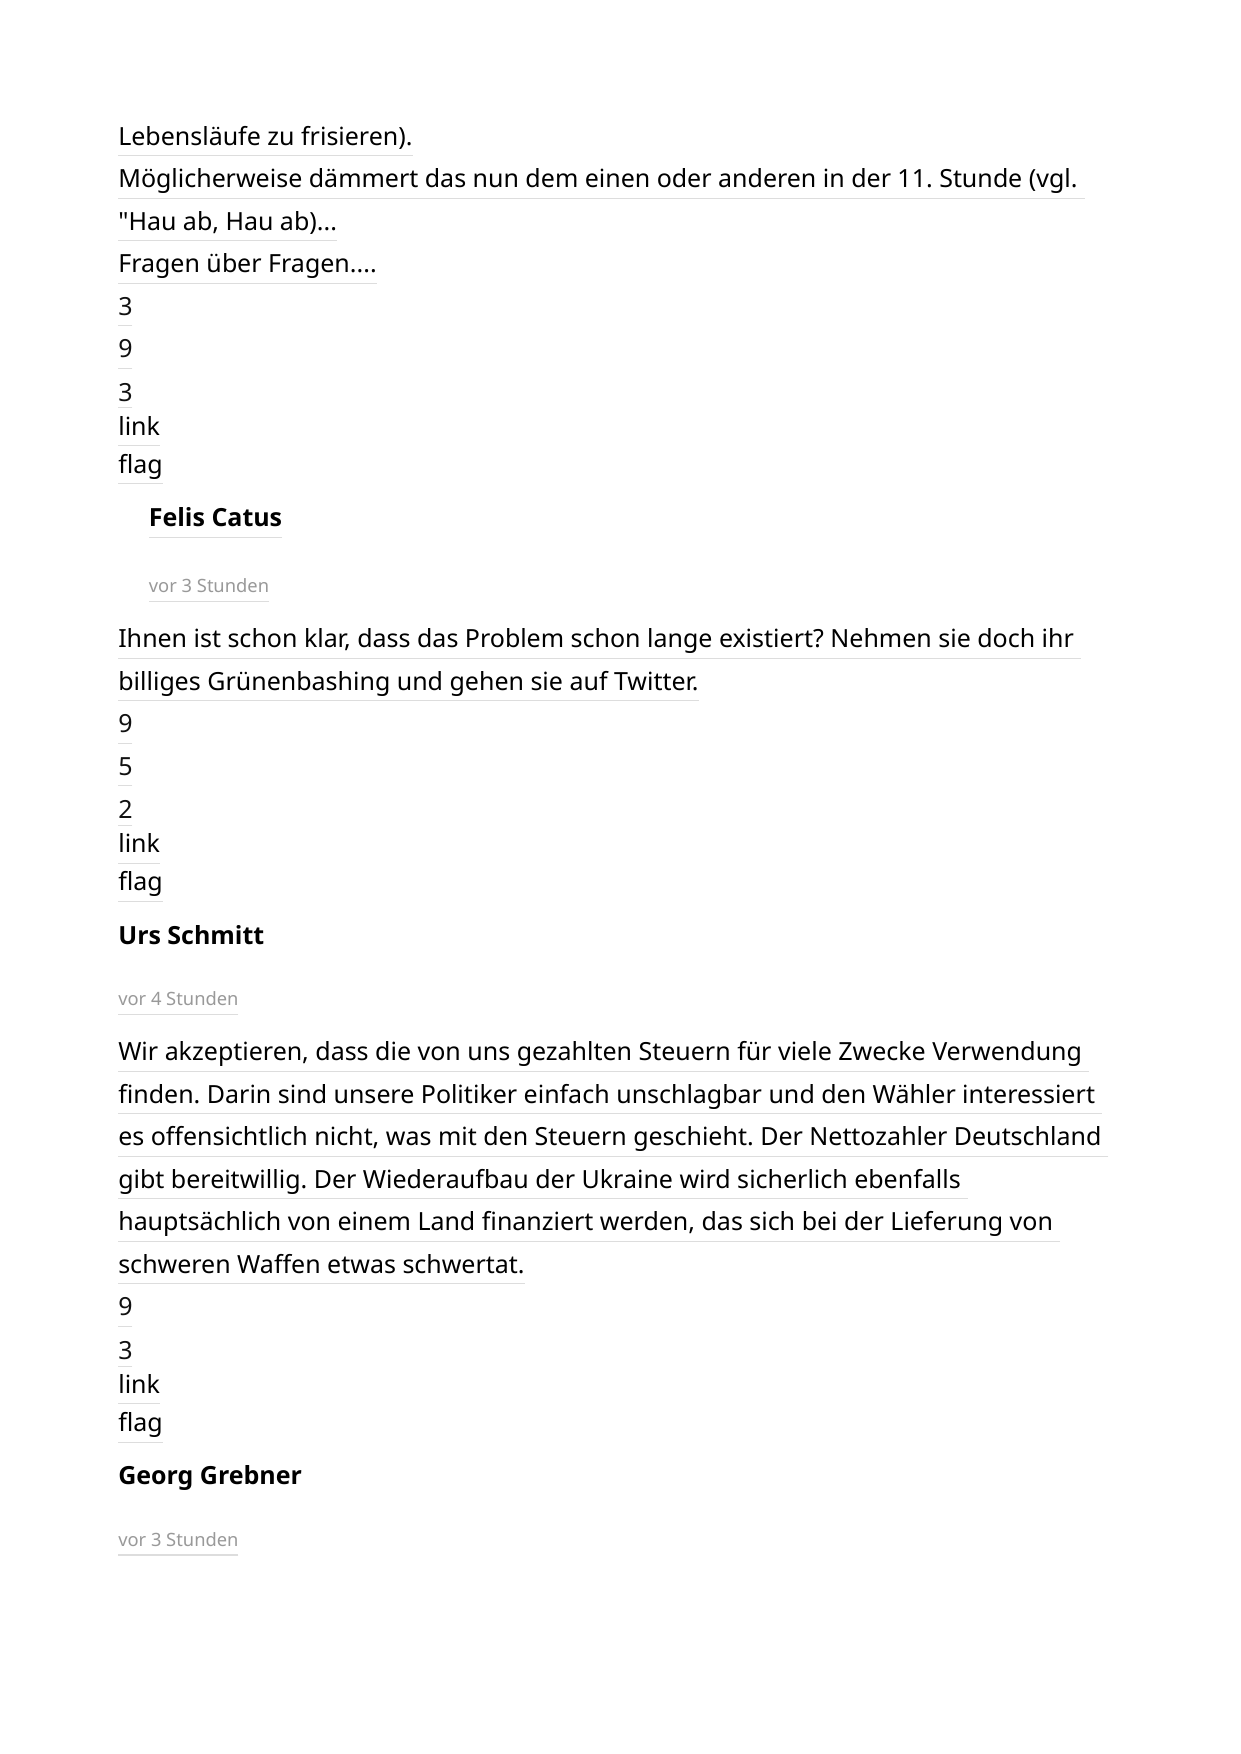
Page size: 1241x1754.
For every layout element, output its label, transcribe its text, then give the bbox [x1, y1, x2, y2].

text vor 3 Stunden [149, 573, 1117, 602]
text 9 [118, 331, 1122, 369]
text 3 [118, 373, 1122, 408]
text Felis Catus [149, 500, 1122, 538]
text Ihnen ist schon klar, dass das Problem schon lange existiert? Nehmen sie doch ihr billiges Grünenbashing und gehen sie auf Twitter. [118, 621, 1122, 701]
text link [118, 408, 1122, 446]
text Lebensläufe zu frisieren). Möglicherweise dämmert das nun dem einen oder anderen in der 11. Stunde (vgl. "Hau ab, Hau ab)... Fragen über Fragen.... [118, 118, 1122, 284]
text link [118, 826, 1122, 864]
text 3 [118, 1331, 1122, 1367]
text Wir akzeptieren, dass die von uns gezahlten Steuern für viele Zwecke Verwendung finden. Darin sind unsere Politiker einfach unschlagbar und den Wähler interessiert es offensichtlich nicht, was mit den Steuern geschieht. Der Nettozahler Deutschland gibt bereitwillig. Der Wiederaufbau der Ukraine wird sicherlich ebenfalls hauptsächlich von einem Land finanziert werden, das sich bei der Lieferung von schweren Waffen etwas schwertat. [118, 1034, 1122, 1284]
text Georg Grebner [118, 1458, 1122, 1492]
text 5 [118, 748, 1122, 786]
text 3 [118, 288, 1122, 326]
text vor 3 Stunden [118, 1527, 1117, 1556]
text 9 [118, 1289, 1122, 1327]
text flag [118, 446, 1122, 484]
text 9 [118, 706, 1122, 744]
text Urs Schmitt [118, 917, 1122, 951]
text flag [118, 864, 1122, 902]
text link [118, 1367, 1122, 1404]
text vor 4 Stunden [118, 986, 1117, 1015]
text flag [118, 1404, 1122, 1443]
text 2 [118, 791, 1122, 826]
